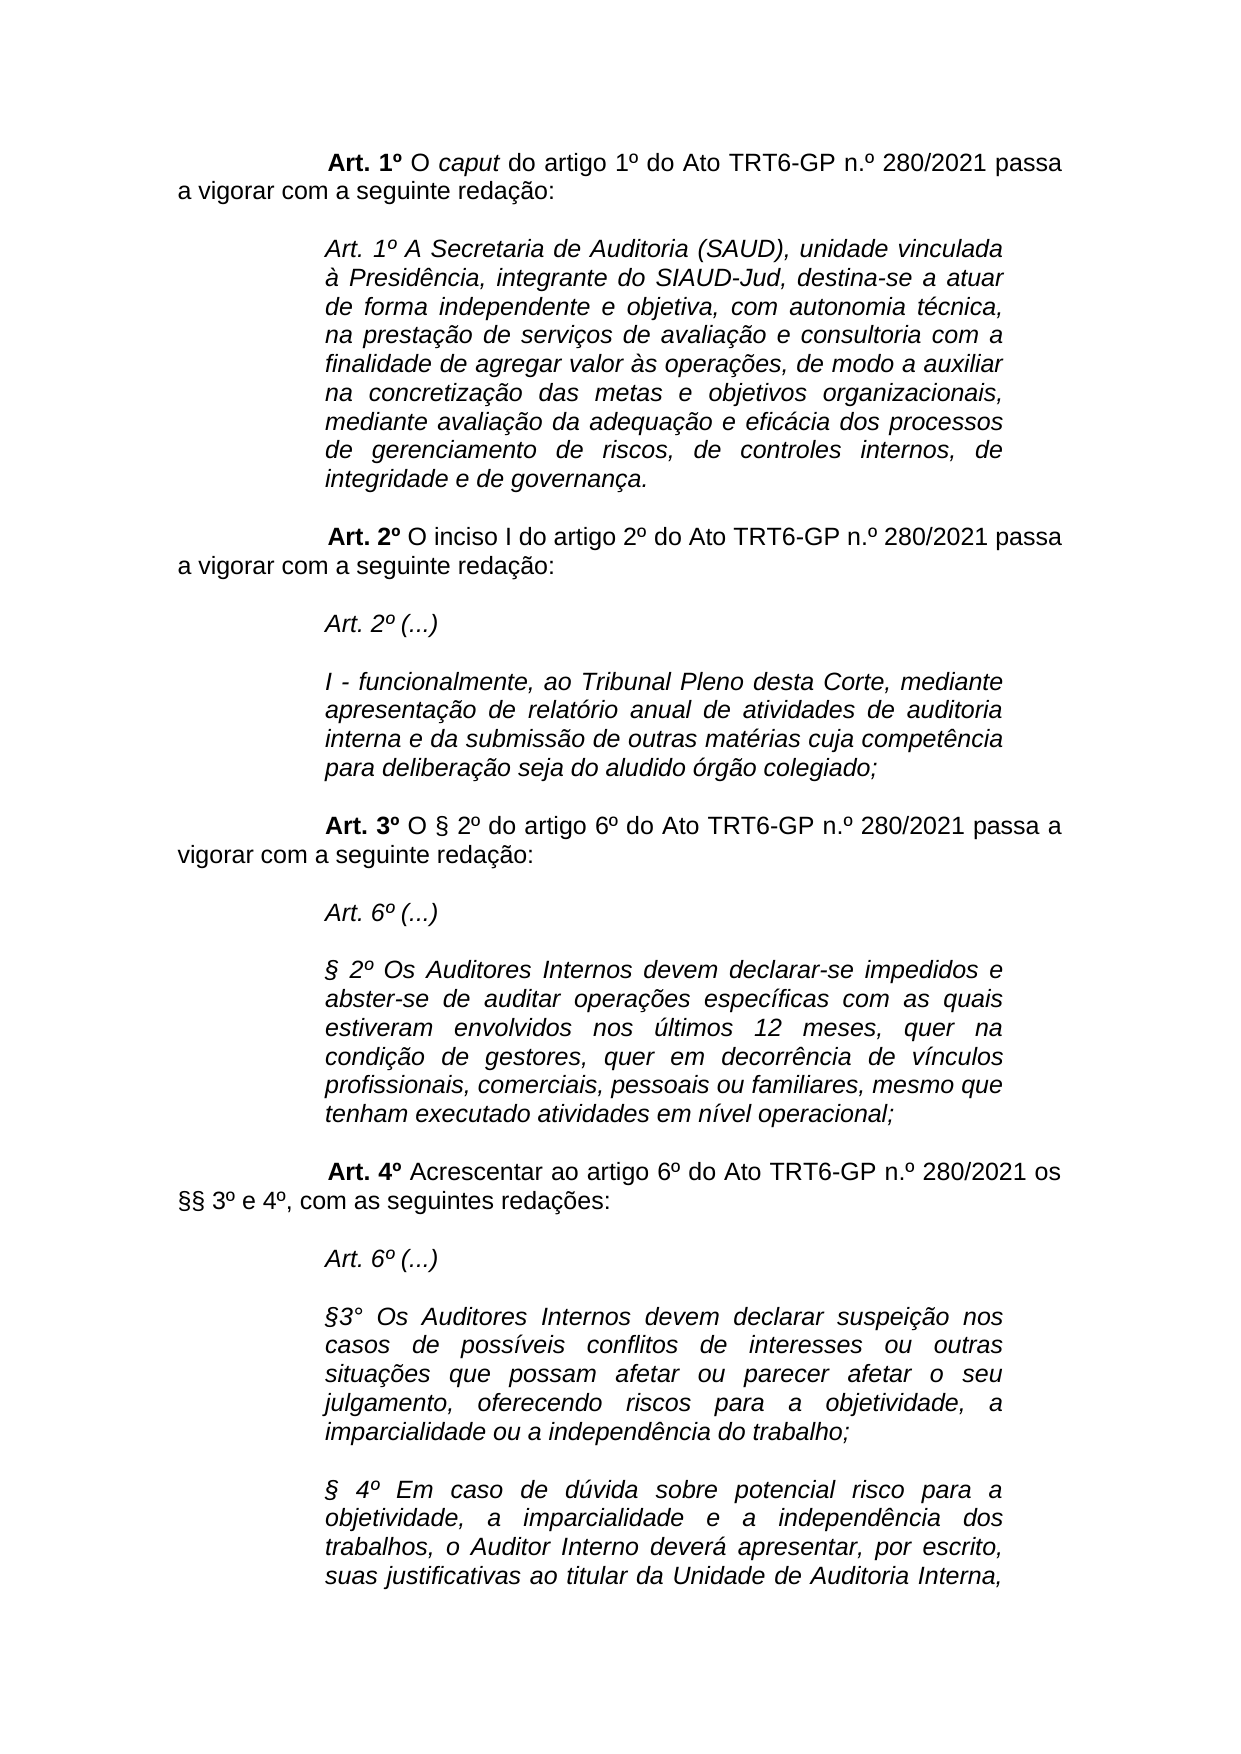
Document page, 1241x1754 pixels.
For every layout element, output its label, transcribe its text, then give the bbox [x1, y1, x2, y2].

text Art. 6º (...) [177, 898, 1063, 926]
text §3° Os Auditores Internos devem declarar suspeição nos casos de possíveis conflitos de interesses ou outras situações que possam afetar ou parecer afetar o seu julgamento, oferecendo riscos para a objetividade, a imparcialidade ou a independência do trabalho; [325, 1302, 1004, 1446]
text Art. 2º (...) [325, 609, 1004, 638]
text Art. 2º O inciso I do artigo 2º do Ato TRT6-GP n.º 280/2021 passa a vigorar com a seguinte redação: [177, 522, 1063, 580]
text Art. 1º A Secretaria de Auditoria (SAUD), unidade vinculada à Presidência, integrante do SIAUD-Jud, destina-se a atuar de forma independente e objetiva, com autonomia técnica, na prestação de serviços de avaliação e consultoria com a finalidade de agregar valor às operações, de modo a auxiliar na concretização das metas e objetivos organizacionais, mediante avaliação da adequação e eficácia dos processos de gerenciamento de riscos, de controles internos, de integridade e de governança. [325, 234, 1004, 493]
text Art. 6º (...) [325, 1244, 1004, 1273]
text Art. 4º Acrescentar ao artigo 6º do Ato TRT6-GP n.º 280/2021 os §§ 3º e 4º, com as seguintes redações: [177, 1157, 1063, 1215]
text I - funcionalmente, ao Tribunal Pleno desta Corte, mediante apresentação de relatório anual de atividades de auditoria interna e da submissão de outras matérias cuja competência para deliberação seja do aludido órgão colegiado; [325, 667, 1004, 782]
text Art. 3º O § 2º do artigo 6º do Ato TRT6-GP n.º 280/2021 passa a vigorar com a seguinte redação: [177, 811, 1063, 868]
text § 2º Os Auditores Internos devem declarar-se impedidos e abster-se de auditar operações específicas com as quais estiveram envolvidos nos últimos 12 meses, quer na condição de gestores, quer em decorrência de vínculos profissionais, comerciais, pessoais ou familiares, mesmo que tenham executado atividades em nível operacional; [325, 956, 1004, 1128]
text Art. 1º O caput do artigo 1º do Ato TRT6-GP n.º 280/2021 passa a vigorar com a seguinte redação: [177, 148, 1063, 205]
text § 4º Em caso de dúvida sobre potencial risco para a objetividade, a imparcialidade e a independência dos trabalhos, o Auditor Interno deverá apresentar, por escrito, suas justificativas ao titular da Unidade de Auditoria Interna, [325, 1475, 1004, 1590]
